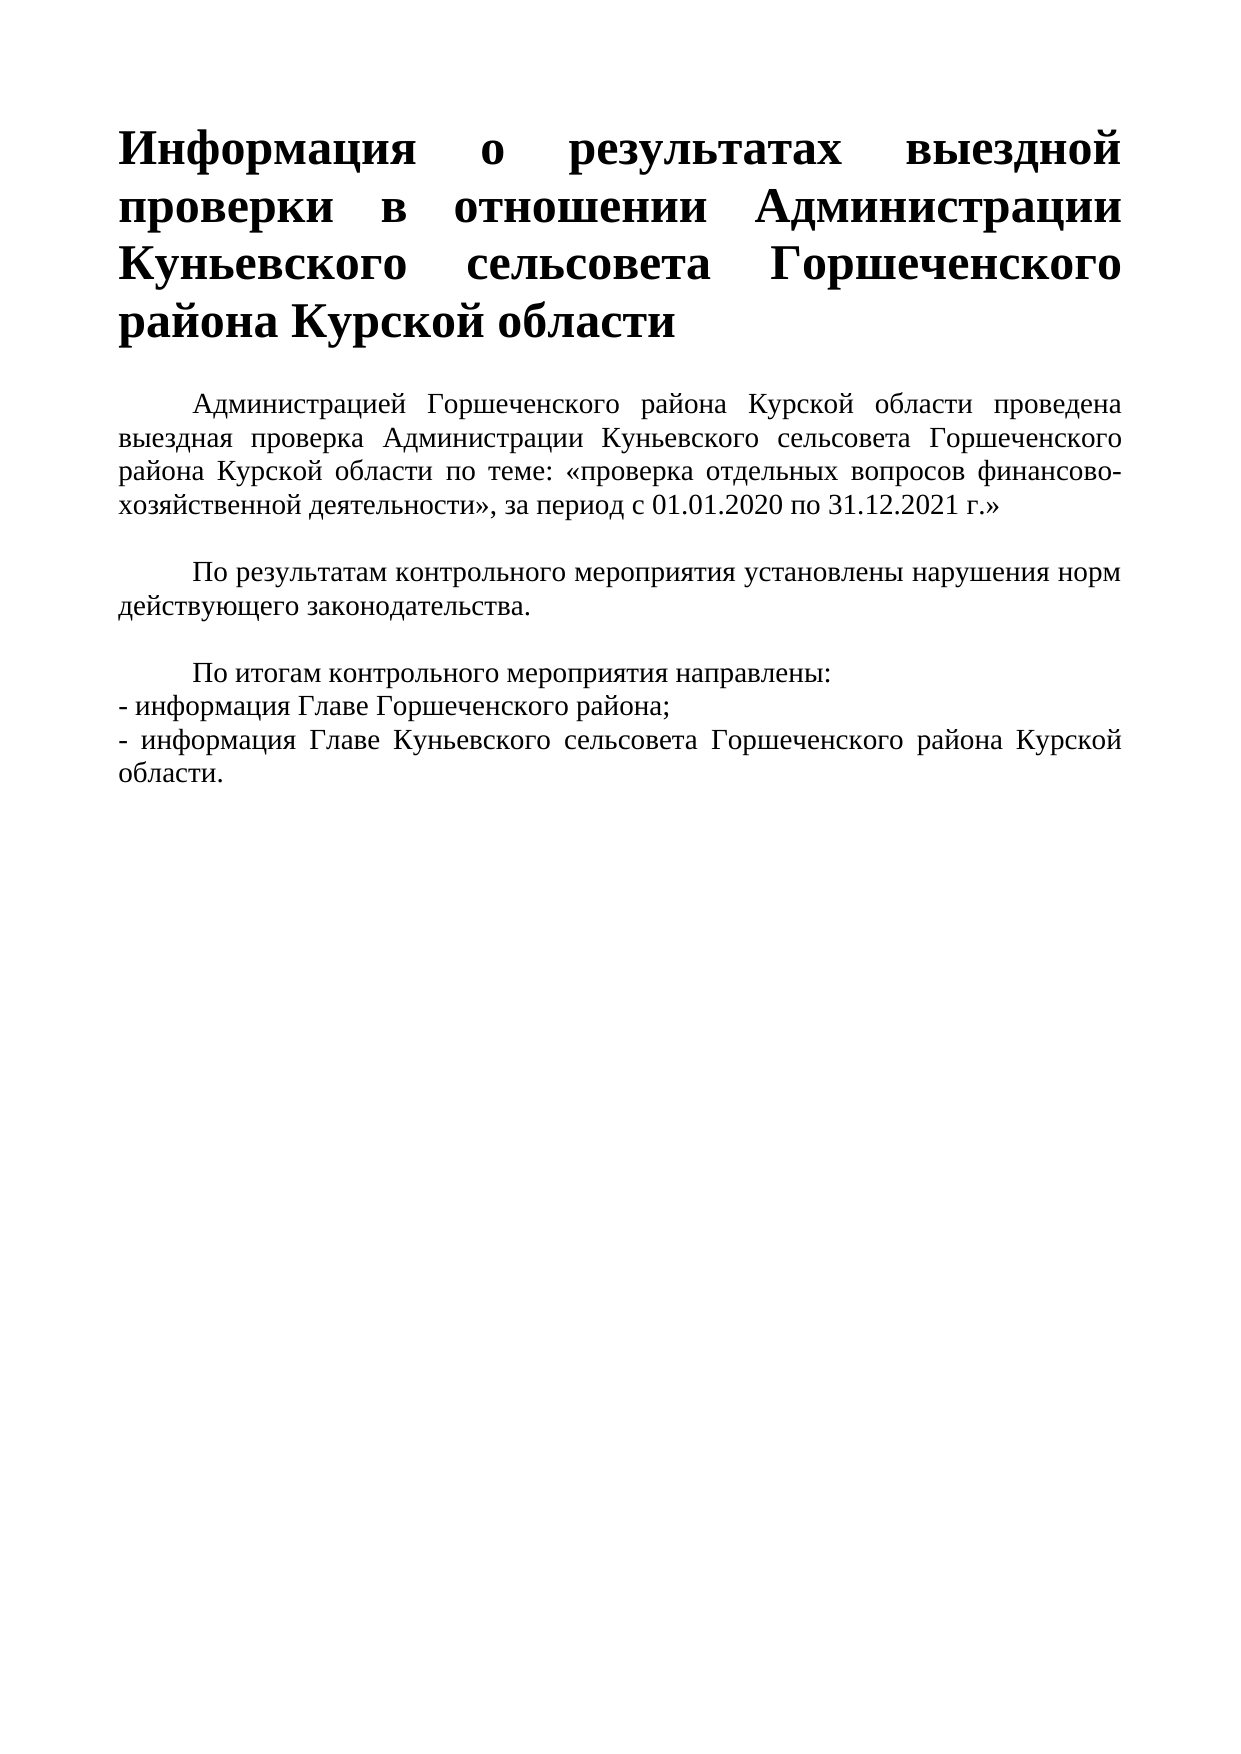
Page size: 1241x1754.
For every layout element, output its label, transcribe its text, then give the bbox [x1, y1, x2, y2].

text Администрацией Горшеченского района Курской области проведена выездная проверка Администрации Куньевского сельсовета Горшеченского района Курской области по теме: «проверка отдельных вопросов финансово-хозяйственной деятельности», за период с 01.01.2020 по 31.12.2021 г.» [118, 386, 1122, 521]
text По результатам контрольного мероприятия установлены нарушения норм действующего законодательства. [118, 554, 1122, 621]
text По итогам контрольного мероприятия направлены: [118, 655, 1122, 688]
text - информация Главе Куньевского сельсовета Горшеченского района Курской области. [118, 722, 1122, 789]
text - информация Главе Горшеченского района; [118, 688, 1122, 722]
text Информация о результатах выездной проверки в отношении Администрации Куньевского сельсовета Горшеченского района Курской области [118, 118, 1122, 348]
